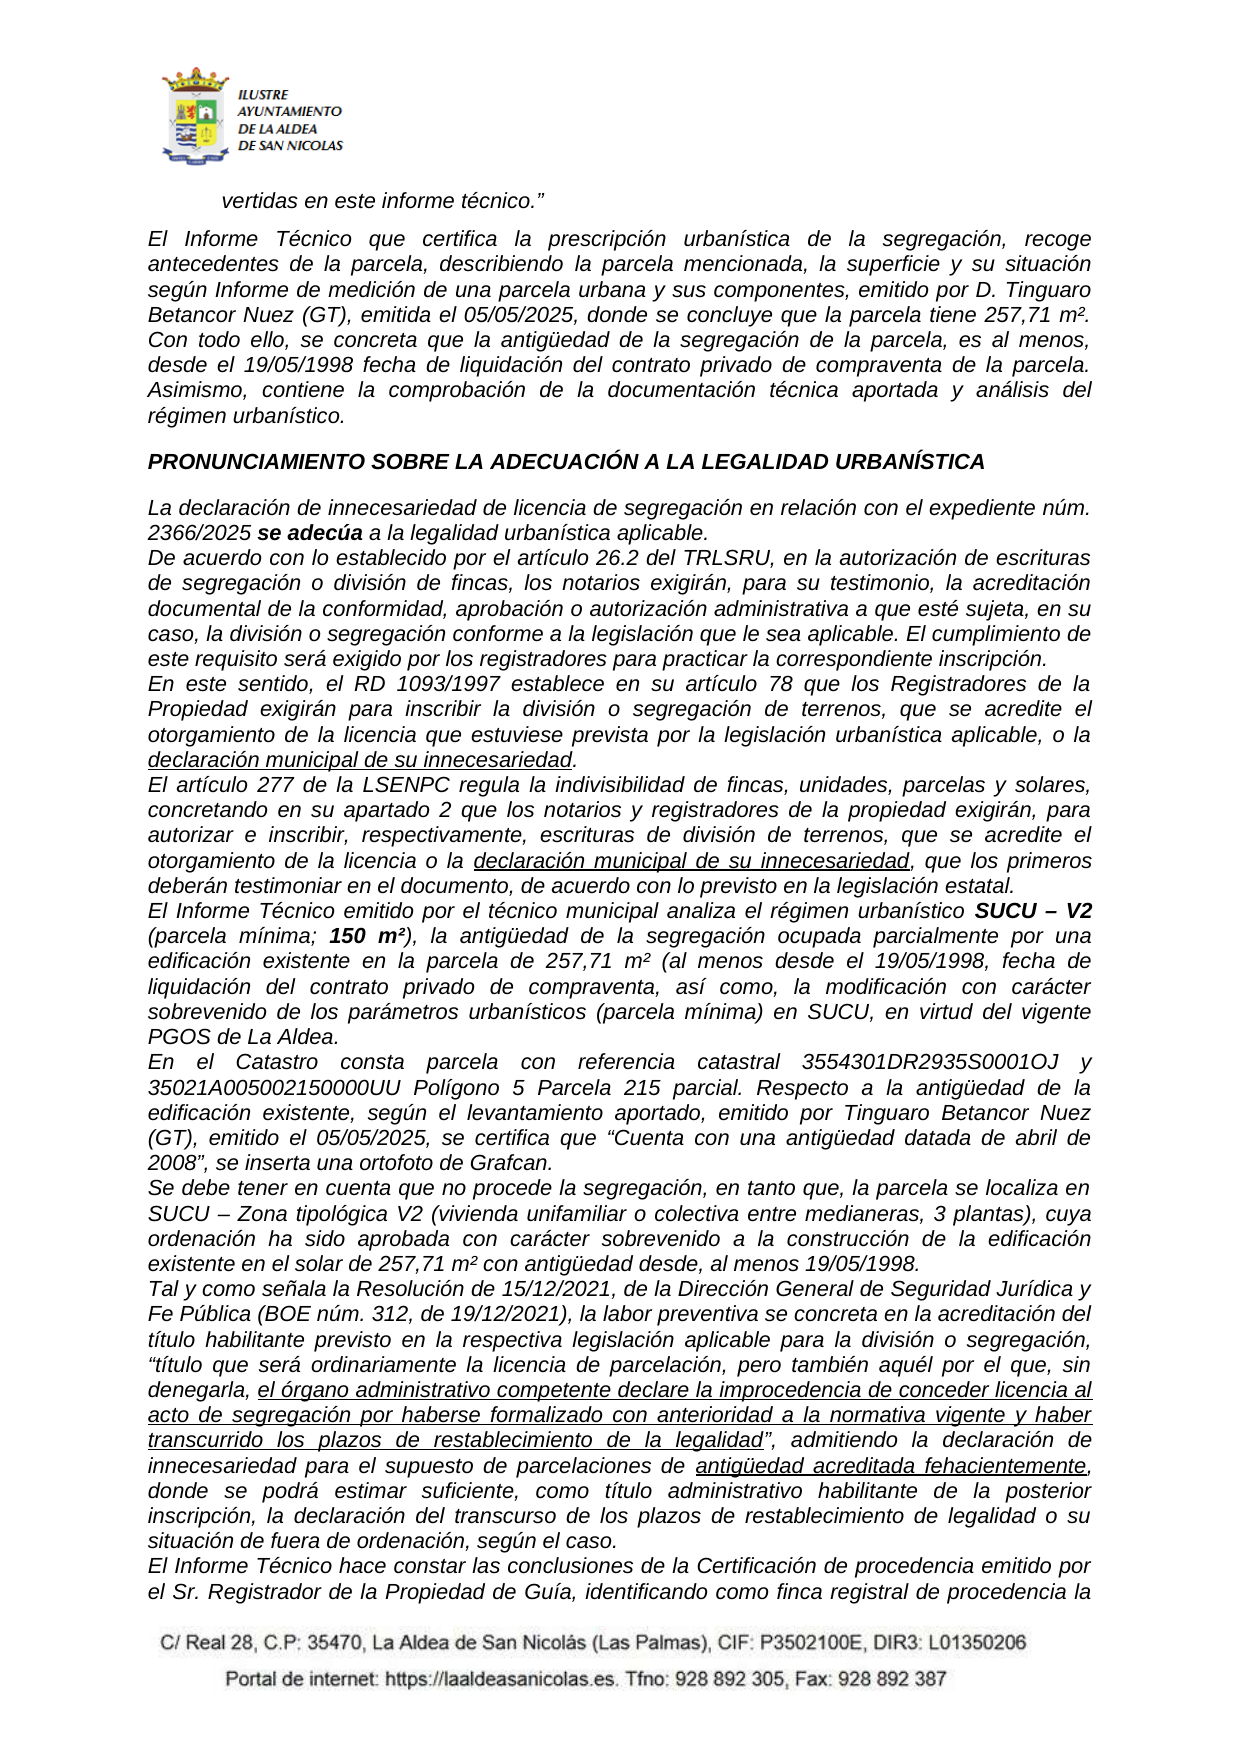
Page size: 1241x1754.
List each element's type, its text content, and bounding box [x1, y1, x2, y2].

text Se debe tener en cuenta que no procede la segregación, en tanto que, la parcela se localiza en SUCU – Zona tipológica V2 (vivienda unifamiliar o colectiva entre medianeras, 3 plantas), cuya ordenación ha sido aprobada con carácter sobrevenido a la construcción de la edificación existente en el solar de 257,71 m² con antigüedad desde, al menos 19/05/1998. [148, 1175, 1093, 1276]
text El Informe Técnico emitido por el técnico municipal analiza el régimen urbanístico SUCU – V2 (parcela mínima; 150 m²), la antigüedad de la segregación ocupada parcialmente por una edificación existente en la parcela de 257,71 m² (al menos desde el 19/05/1998, fecha de liquidación del contrato privado de compraventa, así como, la modificación con carácter sobrevenido de los parámetros urbanísticos (parcela mínima) en SUCU, en virtud del vigente PGOS de La Aldea. [148, 898, 1093, 1049]
text De acuerdo con lo establecido por el artículo 26.2 del TRLSRU, en la autorización de escrituras de segregación o división de fincas, los notarios exigirán, para su testimonio, la acreditación documental de la conformidad, aprobación o autorización administrativa a que esté sujeta, en su caso, la división o segregación conforme a la legislación que le sea aplicable. El cumplimiento de este requisito será exigido por los registradores para practicar la correspondiente inscripción. [148, 545, 1093, 671]
text El Informe Técnico hace constar las conclusiones de la Certificación de procedencia emitido por el Sr. Registrador de la Propiedad de Guía, identificando como finca registral de procedencia la [148, 1553, 1093, 1604]
text En el Catastro consta parcela con referencia catastral 3554301DR2935S0001OJ y 35021A005002150000UU Polígono 5 Parcela 215 parcial. Respecto a la antigüedad de la edificación existente, según el levantamiento aportado, emitido por Tinguaro Betancor Nuez (GT), emitido el 05/05/2025, se certifica que “Cuenta con una antigüedad datada de abril de 2008”, se inserta una ortofoto de Grafcan. [148, 1049, 1093, 1175]
picture [148, 59, 359, 173]
text transcurrido los plazos de restablecimiento de la legalidad”, admitiendo la declaración de innecesariedad para el supuesto de parcelaciones de antigüedad acreditada fehacientemente, donde se podrá estimar suficiente, como título administrativo habilitante de la posterior inscripción, la declaración del transcurso de los plazos de restablecimiento de legalidad o su situación de fuera de ordenación, según el caso. [148, 1425, 1093, 1553]
text El artículo 277 de la LSENPC regula la indivisibilidad de fincas, unidades, parcelas y solares, concretando en su apartado 2 que los notarios y registradores de la propiedad exigirán, para autorizar e inscribir, respectivamente, escrituras de división de terrenos, que se acredite el otorgamiento de la licencia o la declaración municipal de su innecesariedad, que los primeros deberán testimoniar en el documento, de acuerdo con lo previsto en la legislación estatal. [148, 772, 1093, 898]
text La declaración de innecesariedad de licencia de segregación en relación con el expediente núm. 2366/2025 se adecúa a la legalidad urbanística aplicable. [148, 495, 1093, 545]
text Tal y como señala la Resolución de 15/12/2021, de la Dirección General de Seguridad Jurídica y Fe Pública (BOE núm. 312, de 19/12/2021), la labor preventiva se concreta en la acreditación del título habilitante previsto en la respectiva legislación aplicable para la división o segregación, “título que será ordinariamente la licencia de parcelación, pero también aquél por el que, sin denegarla, el órgano administrativo competente declare la improcedencia de conceder licencia al acto de segregación por haberse formalizado con anterioridad a la normativa vigente y haber [148, 1276, 1093, 1424]
text En este sentido, el RD 1093/1997 establece en su artículo 78 que los Registradores de la Propiedad exigirán para inscribir la división o segregación de terrenos, que se acredite el otorgamiento de la licencia que estuviese prevista por la legislación urbanística aplicable, o la declaración municipal de su innecesariedad. [148, 671, 1093, 772]
picture [148, 1626, 1034, 1695]
text vertidas en este informe técnico.” [221, 188, 1093, 214]
subtitle PRONUNCIAMIENTO SOBRE LA ADECUACIÓN A LA LEGALIDAD URBANÍSTICA [148, 449, 1093, 474]
text El Informe Técnico que certifica la prescripción urbanística de la segregación, recoge antecedentes de la parcela, describiendo la parcela mencionada, la superficie y su situación según Informe de medición de una parcela urbana y sus componentes, emitido por D. Tinguaro Betancor Nuez (GT), emitida el 05/05/2025, donde se concluye que la parcela tiene 257,71 m². Con todo ello, se concreta que la antigüedad de la segregación de la parcela, es al menos, desde el 19/05/1998 fecha de liquidación del contrato privado de compraventa de la parcela. Asimismo, contiene la comprobación de la documentación técnica aportada y análisis del régimen urbanístico. [148, 226, 1093, 428]
